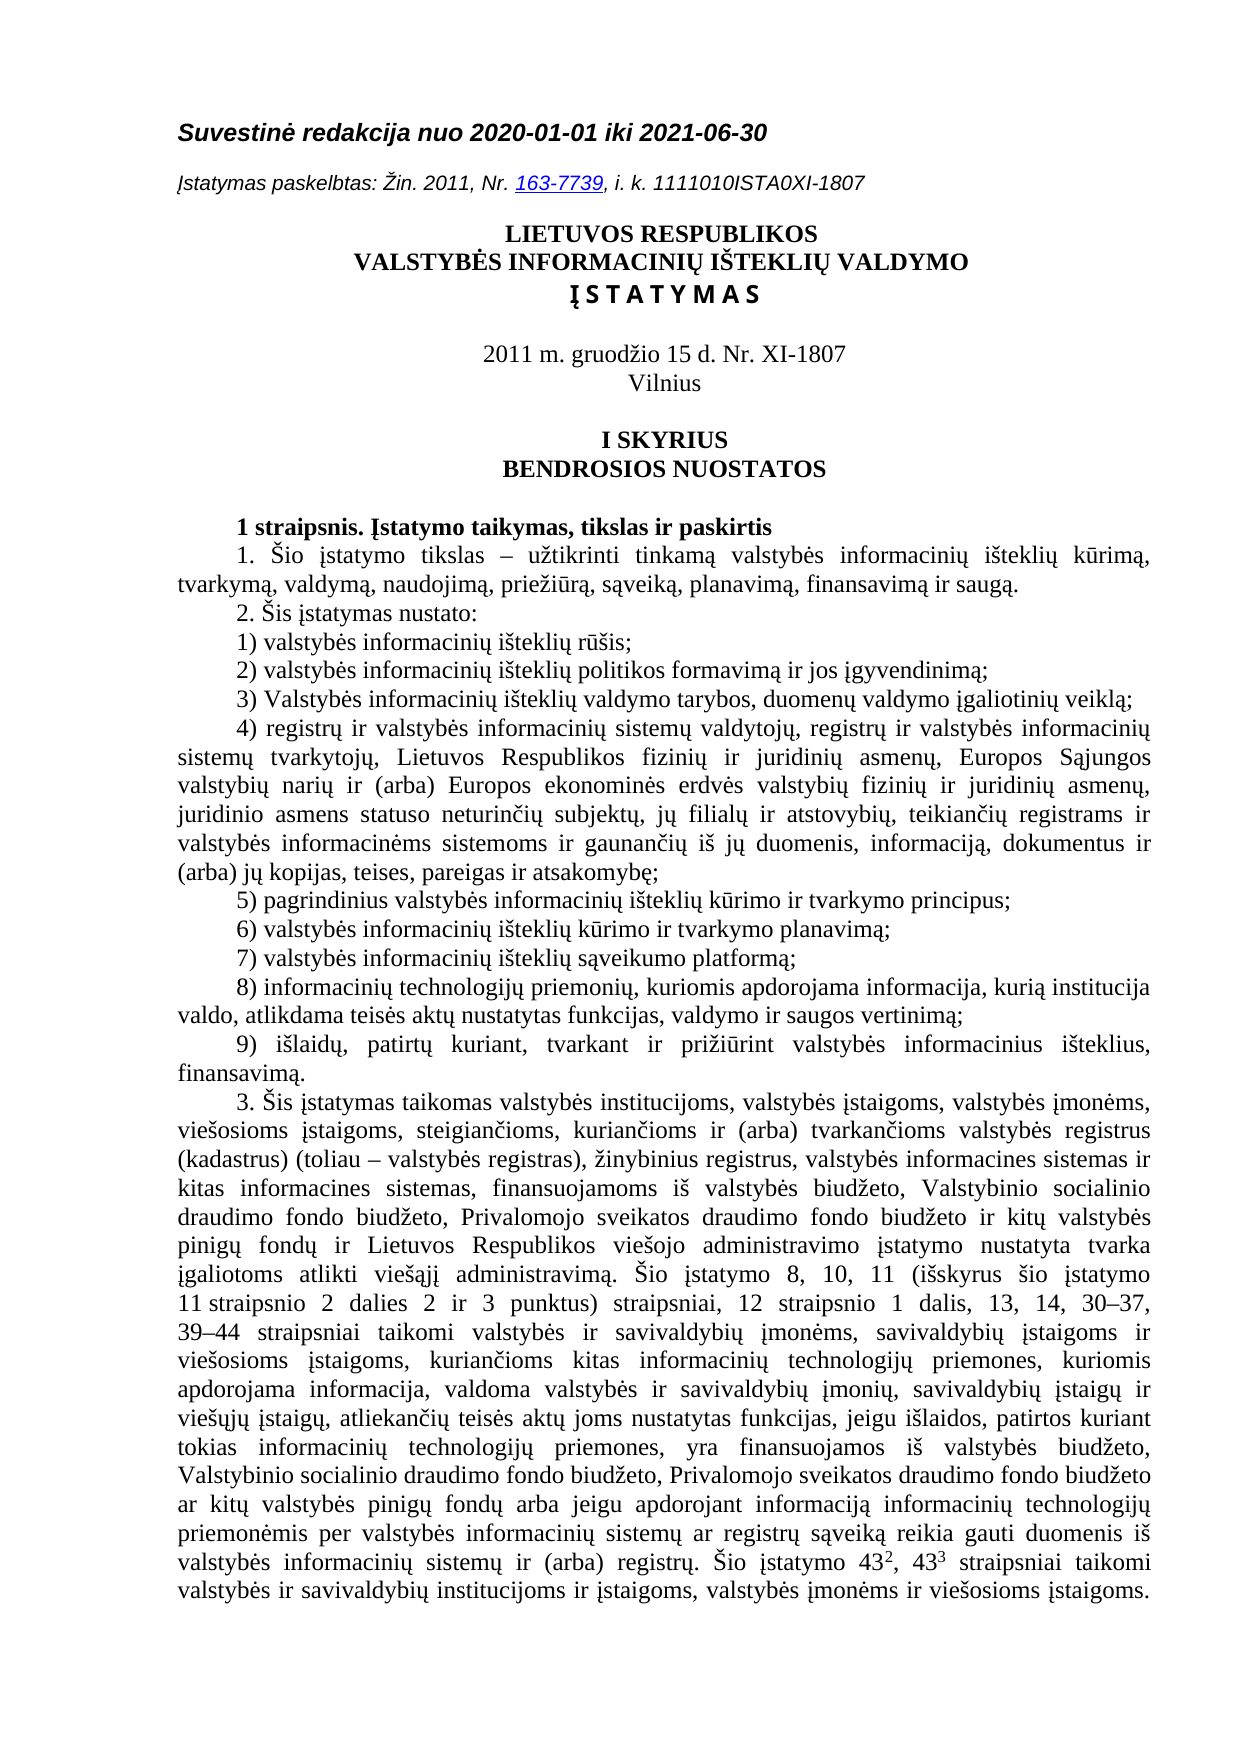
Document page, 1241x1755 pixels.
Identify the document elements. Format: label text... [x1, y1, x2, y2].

text 1 straipsnis. Įstatymo taikymas, tikslas ir paskirtis [177, 512, 1152, 540]
text Suvestinė redakcija nuo 2020-01-01 iki 2021-06-30 [177, 118, 1152, 147]
text 1) valstybės informacinių išteklių rūšis; [177, 627, 1152, 655]
text Vilnius [177, 368, 1152, 397]
text 6) valstybės informacinių išteklių kūrimo ir tvarkymo planavimą; [177, 914, 1152, 943]
text I SKYRIUS [177, 425, 1152, 454]
text 2) valstybės informacinių išteklių politikos formavimą ir jos įgyvendinimą; [177, 655, 1152, 684]
text LIETUVOS RESPUBLIKOS [177, 219, 1152, 247]
text 2011 m. gruodžio 15 d. Nr. XI-1807 [177, 339, 1152, 368]
text 7) valstybės informacinių išteklių sąveikumo platformą; [177, 943, 1152, 972]
text 8) informacinių technologijų priemonių, kuriomis apdorojama informacija, kurią institucija valdo, atlikdama teisės aktų nustatytas funkcijas, valdymo ir saugos vertinimą; [177, 972, 1152, 1029]
text 2. Šis įstatymas nustato: [177, 598, 1152, 627]
text ĮSTATYMAS [177, 276, 1152, 310]
text 5) pagrindinius valstybės informacinių išteklių kūrimo ir tvarkymo principus; [177, 885, 1152, 914]
text 4) registrų ir valstybės informacinių sistemų valdytojų, registrų ir valstybės informacinių sistemų tvarkytojų, Lietuvos Respublikos fizinių ir juridinių asmenų, Europos Sąjungos valstybių narių ir (arba) Europos ekonominės erdvės valstybių fizinių ir juridinių asmenų, juridinio asmens statuso neturinčių subjektų, jų filialų ir atstovybių, teikiančių registrams ir valstybės informacinėms sistemoms ir gaunančių iš jų duomenis, informaciją, dokumentus ir (arba) jų kopijas, teises, pareigas ir atsakomybę; [177, 713, 1152, 885]
text BENDROSIOS NUOSTATOS [177, 454, 1152, 483]
text 1. Šio įstatymo tikslas – užtikrinti tinkamą valstybės informacinių išteklių kūrimą, tvarkymą, valdymą, naudojimą, priežiūrą, sąveiką, planavimą, finansavimą ir saugą. [177, 540, 1152, 598]
text Įstatymas paskelbtas: Žin. 2011, Nr. 163-7739, i. k. 1111010ISTA0XI-1807 [177, 171, 1152, 195]
text 3. Šis įstatymas taikomas valstybės institucijoms, valstybės įstaigoms, valstybės įmonėms, viešosioms įstaigoms, steigiančioms, kuriančioms ir (arba) tvarkančioms valstybės registrus (kadastrus) (toliau – valstybės registras), žinybinius registrus, valstybės informacines sistemas ir kitas informacines sistemas, finansuojamoms iš valstybės biudžeto, Valstybinio socialinio draudimo fondo biudžeto, Privalomojo sveikatos draudimo fondo biudžeto ir kitų valstybės pinigų fondų ir Lietuvos Respublikos viešojo administravimo įstatymo nustatyta tvarka įgaliotoms atlikti viešąjį administravimą. Šio įstatymo 8, 10, 11 (išskyrus šio įstatymo 11 straipsnio 2 dalies 2 ir 3 punktus) straipsniai, 12 straipsnio 1 dalis, 13, 14, 30–37, 39–44 straipsniai taikomi valstybės ir savivaldybių įmonėms, savivaldybių įstaigoms ir viešosioms įstaigoms, kuriančioms kitas informacinių technologijų priemones, kuriomis apdorojama informacija, valdoma valstybės ir savivaldybių įmonių, savivaldybių įstaigų ir viešųjų įstaigų, atliekančių teisės aktų joms nustatytas funkcijas, jeigu išlaidos, patirtos kuriant tokias informacinių technologijų priemones, yra finansuojamos iš valstybės biudžeto, Valstybinio socialinio draudimo fondo biudžeto, Privalomojo sveikatos draudimo fondo biudžeto ar kitų valstybės pinigų fondų arba jeigu apdorojant informaciją informacinių technologijų priemonėmis per valstybės informacinių sistemų ar registrų sąveiką reikia gauti duomenis iš valstybės informacinių sistemų ir (arba) registrų. Šio įstatymo 432, 433 straipsniai taikomi valstybės ir savivaldybių institucijoms ir įstaigoms, valstybės įmonėms ir viešosioms įstaigoms. [177, 1087, 1152, 1604]
text 9) išlaidų, patirtų kuriant, tvarkant ir prižiūrint valstybės informacinius išteklius, finansavimą. [177, 1029, 1152, 1087]
text 3) Valstybės informacinių išteklių valdymo tarybos, duomenų valdymo įgaliotinių veiklą; [177, 684, 1152, 713]
text VALSTYBĖS INFORMACINIŲ IŠTEKLIŲ VALDYMO [177, 247, 1152, 276]
